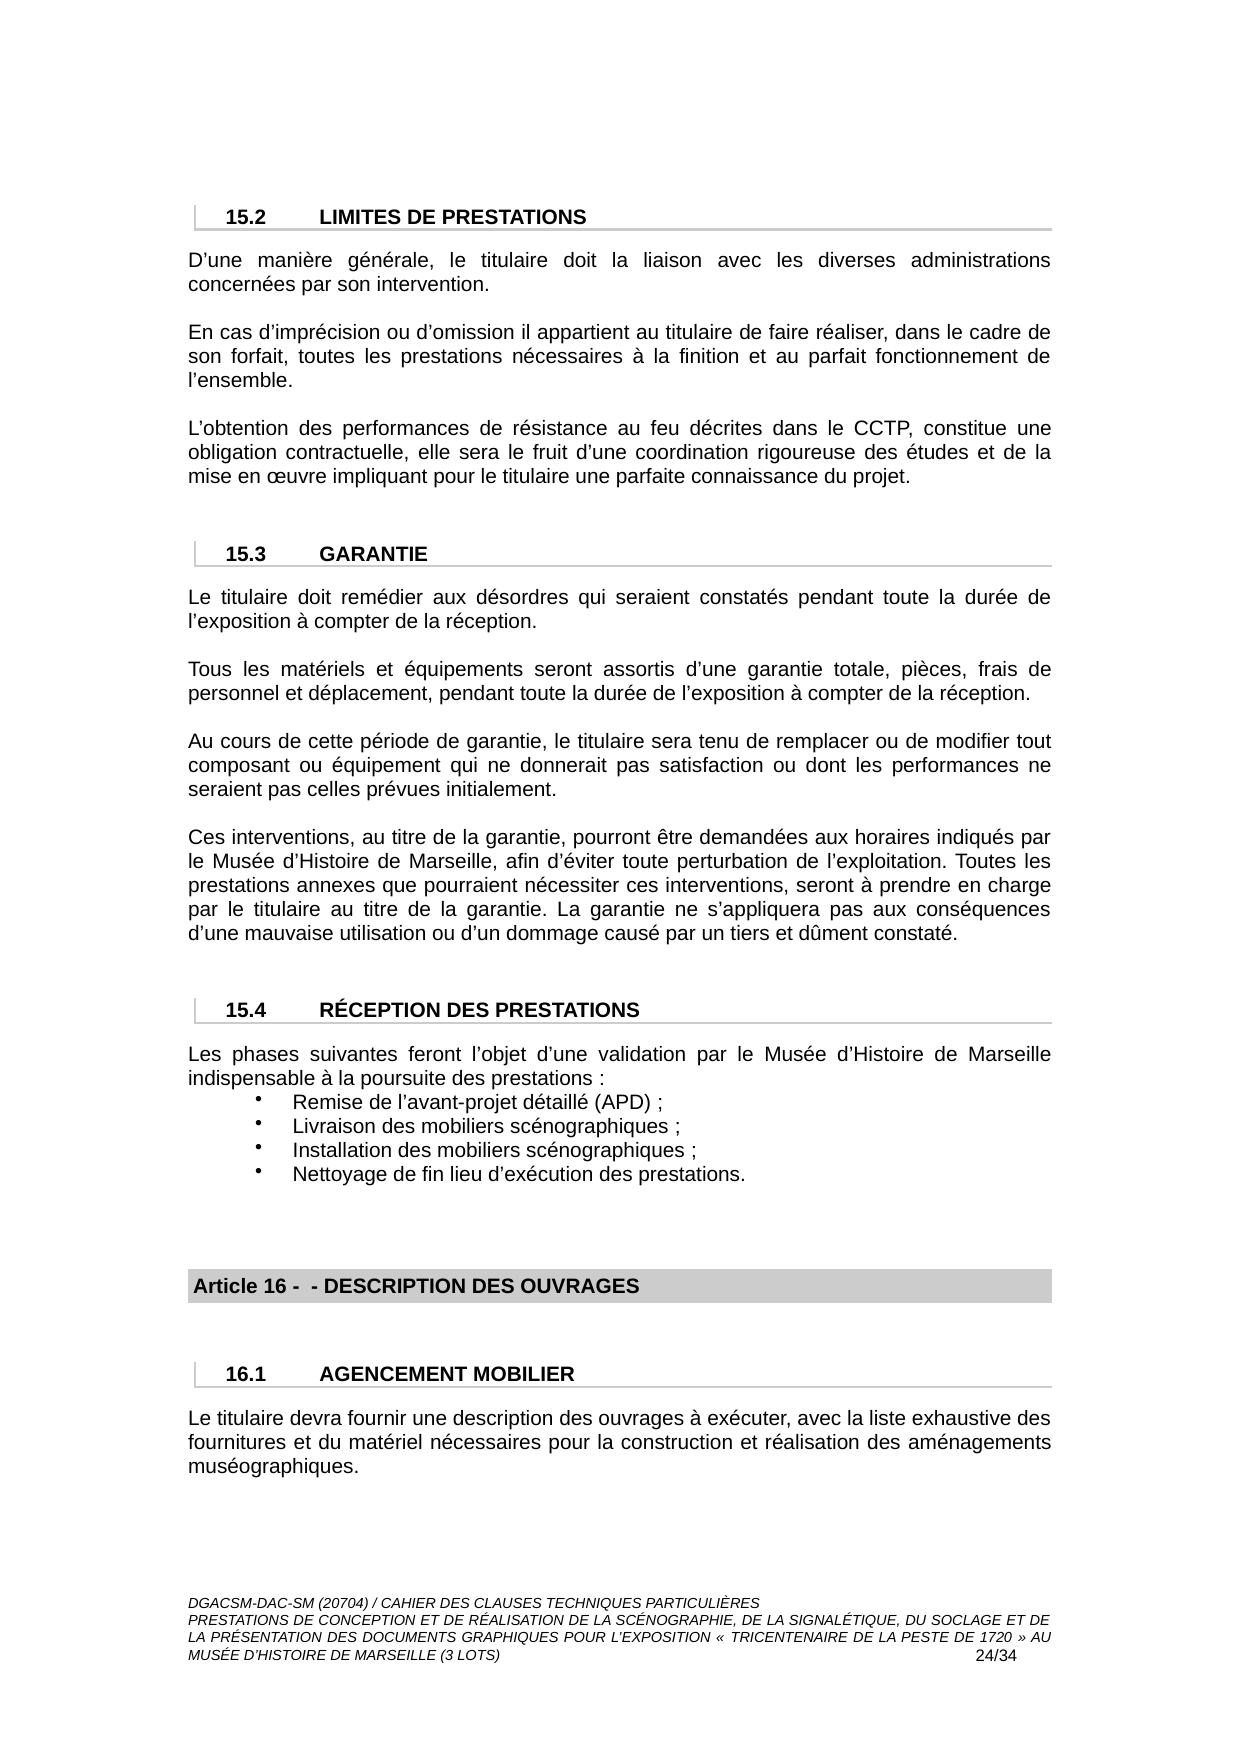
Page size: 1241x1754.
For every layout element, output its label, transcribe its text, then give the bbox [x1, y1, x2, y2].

text Tous les matériels et équipements seront assortis d’une garantie totale, pièces, frais de personnel et déplacement, pendant toute la durée de l’exposition à compter de la réception. [188, 657, 1052, 705]
text Les phases suivantes feront l’objet d’une validation par le Musée d’Histoire de Marseille indispensable à la poursuite des prestations : [188, 1042, 1052, 1089]
text L’obtention des performances de résistance au feu décrites dans le CCTP, constitue une obligation contractuelle, elle sera le fruit d’une coordination rigoureuse des études et de la mise en œuvre impliquant pour le titulaire une parfaite connaissance du projet. [188, 416, 1052, 488]
subtitle - DESCRIPTION DES OUVRAGES [190, 1271, 1050, 1301]
list Nettoyage de fin lieu d’exécution des prestations. [255, 1162, 1023, 1186]
text En cas d’imprécision ou d’omission il appartient au titulaire de faire réaliser, dans le cadre de son forfait, toutes les prestations nécessaires à la finition et au parfait fonctionnement de l’ensemble. [188, 320, 1052, 392]
text Le titulaire devra fournir une description des ouvrages à exécuter, avec la liste exhaustive des fournitures et du matériel nécessaires pour la construction et réalisation des aménagements muséographiques. [188, 1406, 1052, 1478]
text Ces interventions, au titre de la garantie, pourront être demandées aux horaires indiqués par le Musée d’Histoire de Marseille, afin d’éviter toute perturbation de l’exploitation. Toutes les prestations annexes que pourraient nécessiter ces interventions, seront à prendre en charge par le titulaire au titre de la garantie. La garantie ne s’appliquera pas aux conséquences d’une mauvaise utilisation ou d’un dommage causé par un tiers et dûment constaté. [188, 825, 1052, 944]
text Le titulaire doit remédier aux désordres qui seraient constatés pendant toute la durée de l’exposition à compter de la réception. [188, 585, 1052, 633]
subtitle LIMITES DE PRESTATIONS [194, 204, 1052, 228]
list Installation des mobiliers scénographiques ; [255, 1138, 1023, 1162]
subtitle AGENCEMENT MOBILIER [196, 1362, 1052, 1386]
text Au cours de cette période de garantie, le titulaire sera tenu de remplacer ou de modifier tout composant ou équipement qui ne donnerait pas satisfaction ou dont les performances ne seraient pas celles prévues initialement. [188, 729, 1052, 801]
list Remise de l’avant-projet détaillé (APD) ; [255, 1089, 1023, 1114]
text D’une manière générale, le titulaire doit la liaison avec les diverses administrations concernées par son intervention. [188, 248, 1052, 296]
subtitle GARANTIE [196, 541, 1052, 565]
subtitle RÉCEPTION DES PRESTATIONS [196, 998, 1052, 1022]
list Livraison des mobiliers scénographiques ; [255, 1114, 1023, 1138]
